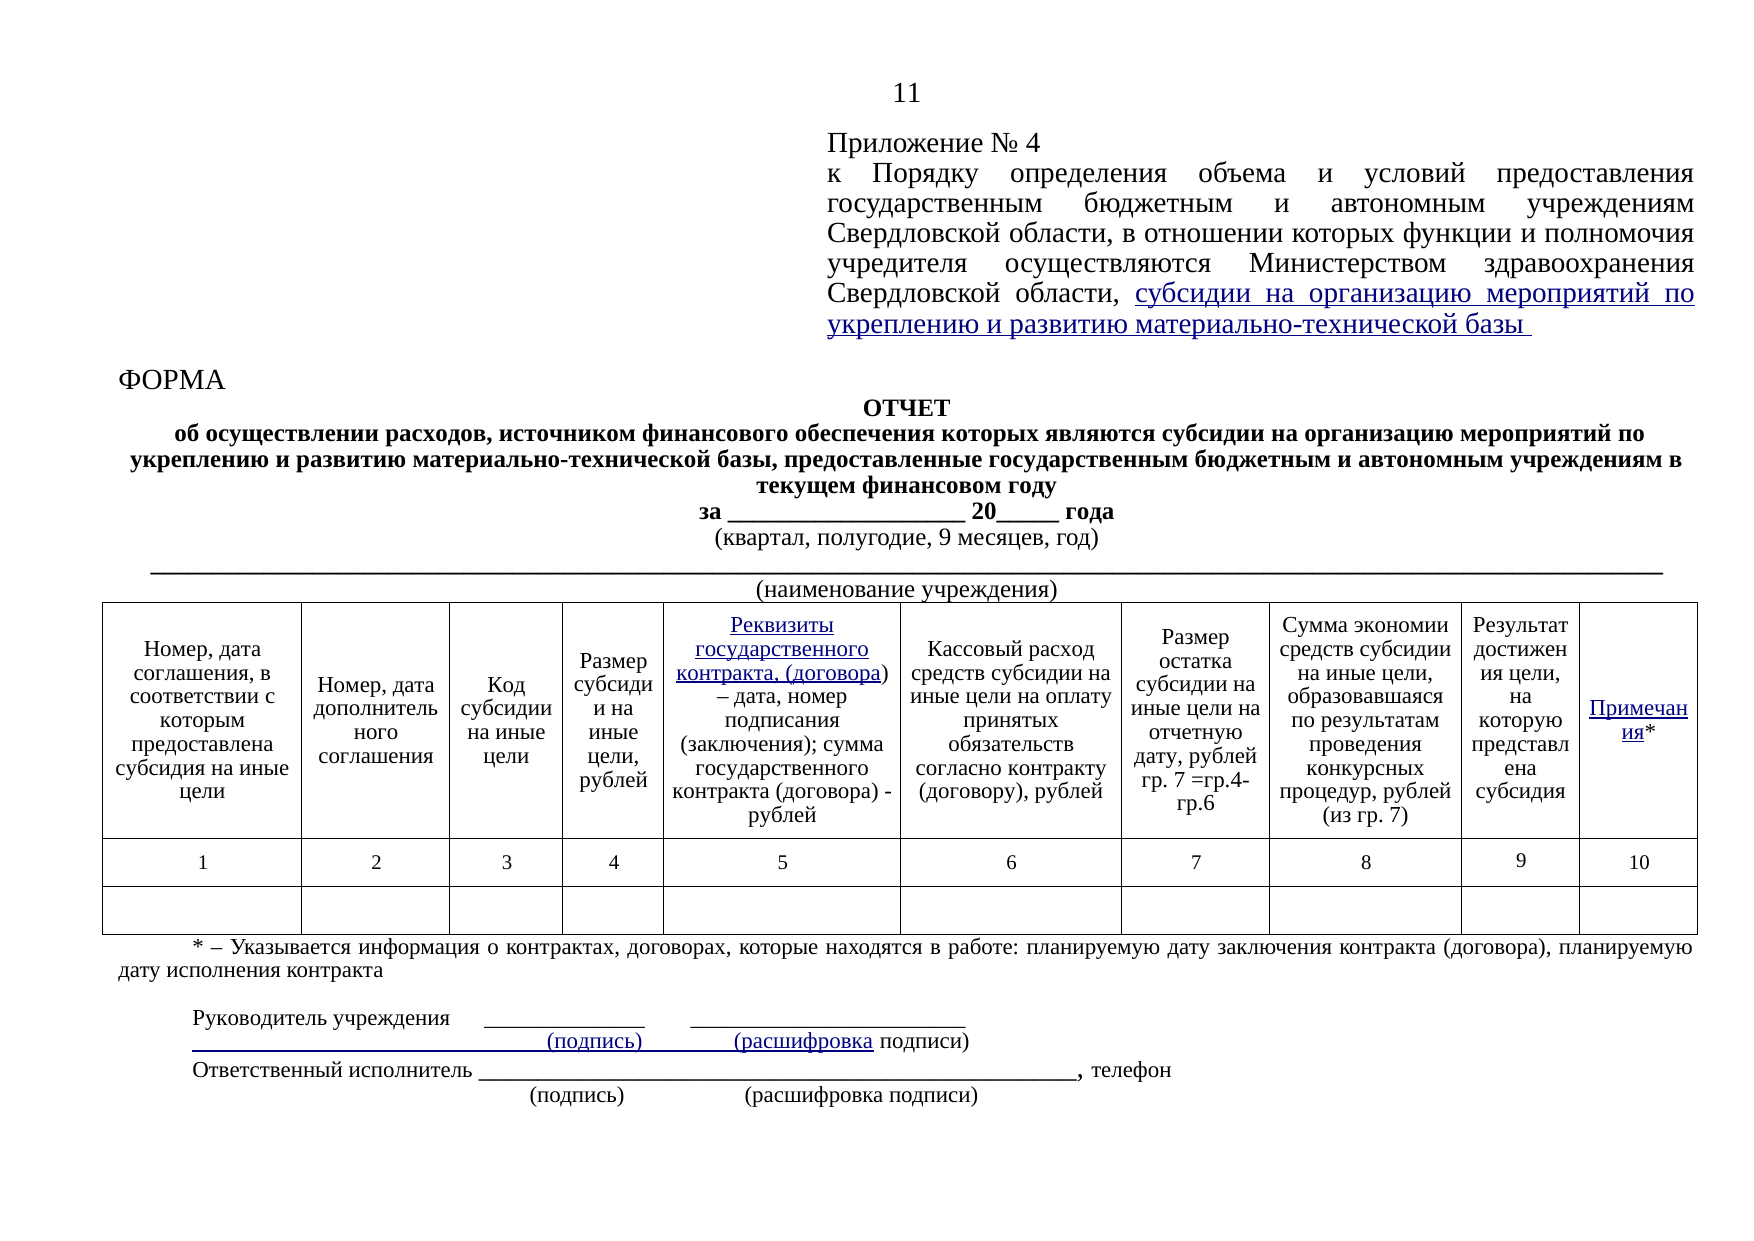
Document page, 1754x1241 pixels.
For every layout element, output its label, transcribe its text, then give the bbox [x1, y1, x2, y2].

table_cell [1462, 887, 1579, 934]
table_header Код субсидии на иные цели [450, 603, 562, 838]
table_cell 4 [563, 839, 663, 886]
table_cell [302, 887, 449, 934]
text (квартал, полугодие, 9 месяцев, год) [118, 525, 1695, 551]
table_header Номер, дата соглашения, в соответствии с которым предоставлена субсидия на иные цели [103, 603, 301, 838]
table_cell 8 [1270, 839, 1461, 886]
table_header Размер остатка субсидии на иные цели на отчетную дату, рублей гр. 7 =гр.4-гр.6 [1122, 603, 1269, 838]
table_cell [563, 887, 663, 934]
table_cell 3 [450, 839, 562, 886]
table_cell 2 [302, 839, 449, 886]
table_cell [1698, 886, 1738, 934]
table_header [1698, 602, 1738, 838]
table_cell 1 [103, 839, 301, 886]
table_cell 9 [1462, 839, 1579, 886]
table_header Номер, дата дополнительного соглашения [302, 603, 449, 838]
text за ___________________ 20_____ года [118, 499, 1695, 525]
table_cell [901, 887, 1121, 934]
text ОТЧЕТ [118, 395, 1695, 421]
table_cell [664, 887, 900, 934]
table_header Кассовый расход средств субсидии на иные цели на оплату принятых обязательств согласно контракту (договору), рублей [901, 603, 1121, 838]
text (подпись) (расшифровка подписи) [118, 1084, 1695, 1107]
table_cell [1270, 887, 1461, 934]
text _________________________________________________________________________________________________________________________ [118, 551, 1695, 576]
table_cell [1122, 887, 1269, 934]
table_cell [1698, 838, 1738, 886]
table_cell 6 [901, 839, 1121, 886]
table_header Результат достижения цели, на которую представлена субсидия [1462, 603, 1579, 838]
table_cell 5 [664, 839, 900, 886]
table_cell [103, 887, 301, 934]
table_header Реквизиты государственного контракта, (договора) – дата, номер подписания (заключения); сумма государственного контракта (договора) - рублей [664, 603, 900, 838]
text Приложение № 4 [827, 131, 1695, 158]
table_cell 10 [1580, 839, 1697, 886]
text * – Указывается информация о контрактах, договорах, которые находятся в работе: планируемую дату заключения контракта (договора), планируемую дату исполнения контракта [118, 935, 1695, 983]
text ФОРМА [118, 365, 1695, 395]
table_header Сумма экономии средств субсидии на иные цели, образовавшаяся по результатам проведения конкурсных процедур, рублей (из гр. 7) [1270, 603, 1461, 838]
text (подпись) (расшифровка подписи) [118, 1030, 1695, 1054]
table_cell [1580, 887, 1697, 934]
table_cell 7 [1122, 839, 1269, 886]
text Ответственный исполнитель _________________________________________, телефон [118, 1054, 1695, 1084]
table_cell [450, 887, 562, 934]
table_header Размер субсидии на иные цели, рублей [563, 603, 663, 838]
text Руководитель учреждения ______________ ________________________ [118, 1006, 1695, 1030]
text к Порядку определения объема и условий предоставления государственным бюджетным и автономным учреждениям Свердловской области, в отношении которых функции и полномочия учредителя осуществляются Министерством здравоохранения Свердловской области, субсидии на организацию мероприятий по укреплению и развитию материально-технической базы [827, 158, 1695, 339]
text об осуществлении расходов, источником финансового обеспечения которых являются субсидии на организацию мероприятий по укреплению и развитию материально-технической базы, предоставленные государственным бюджетным и автономным учреждениям в текущем финансовом году [118, 421, 1695, 499]
table_header Примечания* [1580, 603, 1697, 838]
text (наименование учреждения) [118, 576, 1695, 602]
